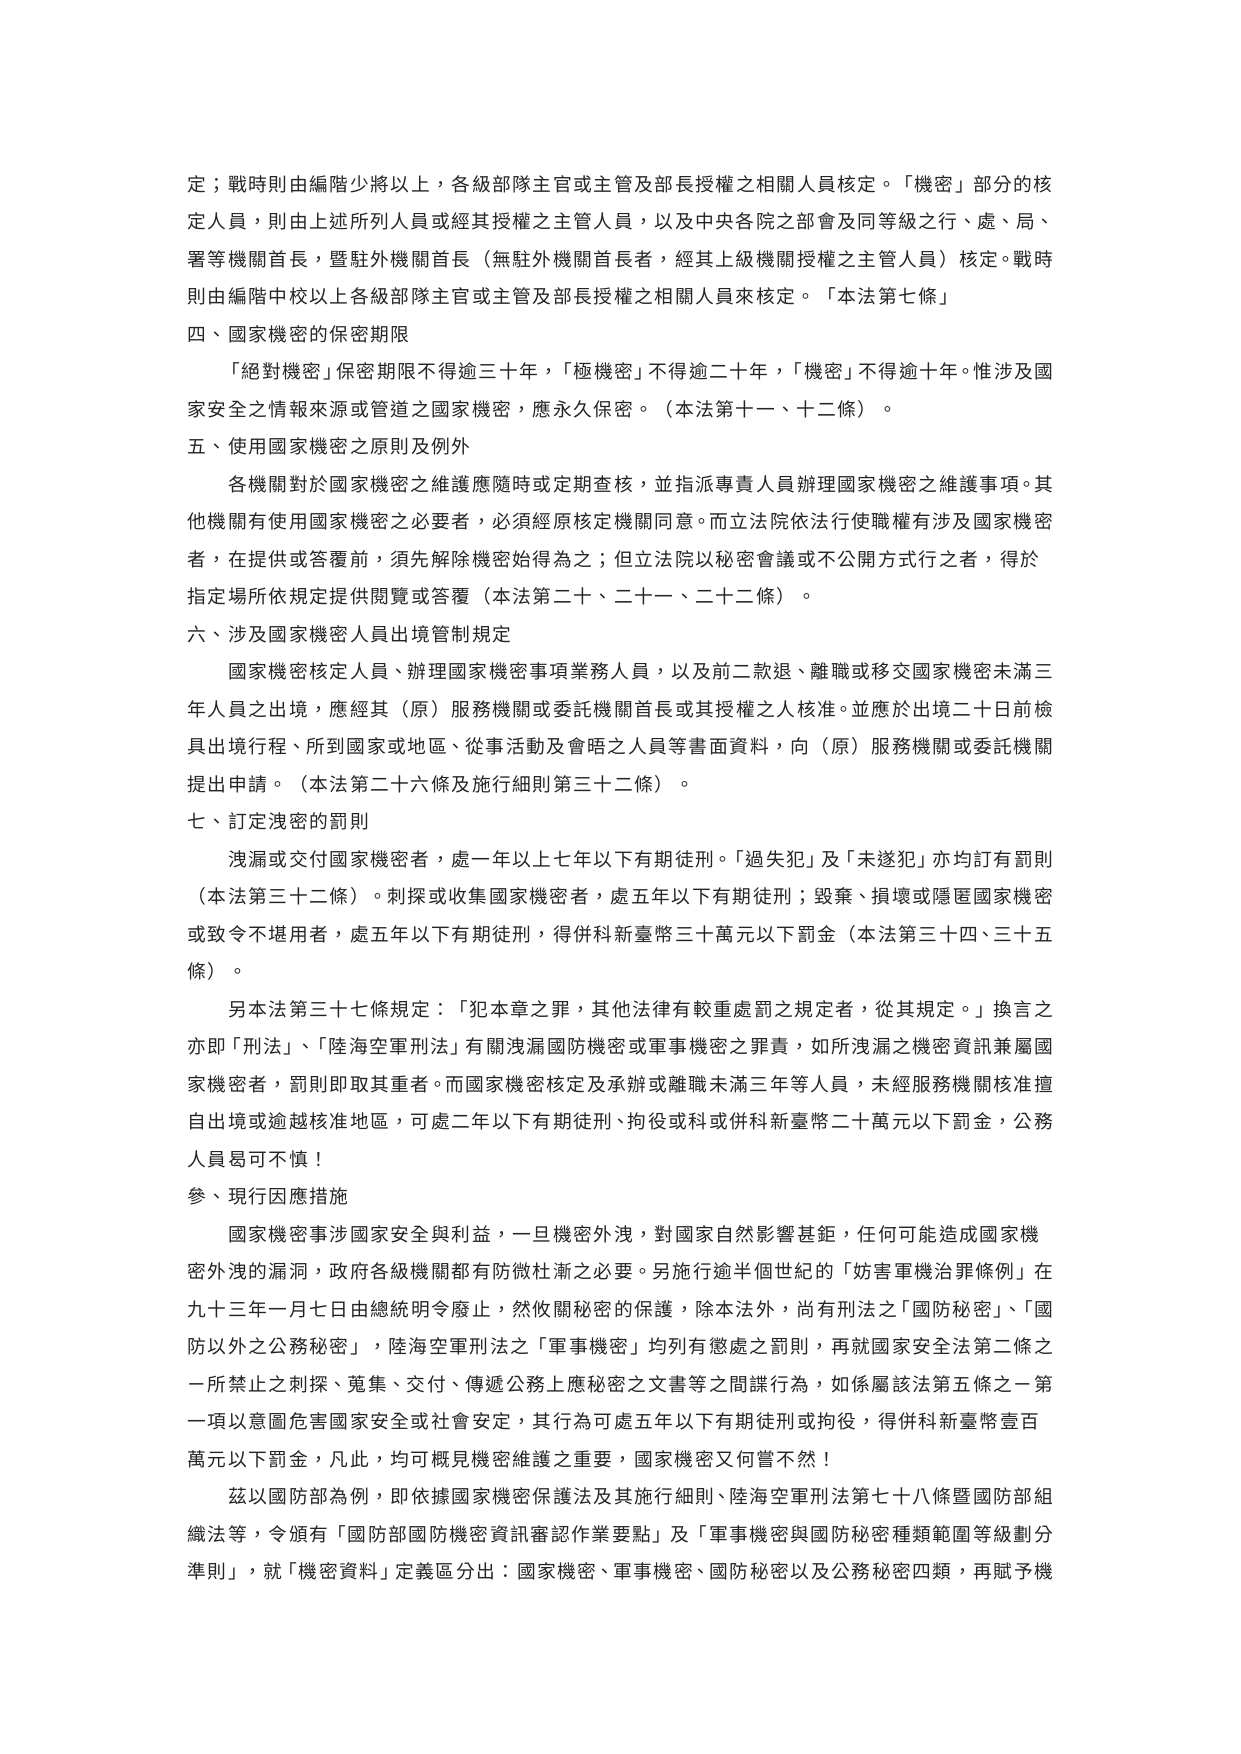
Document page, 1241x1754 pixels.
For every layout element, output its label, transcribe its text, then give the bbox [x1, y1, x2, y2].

text 「國家機密保護法」簡介 壹、前言 國家機密保護法業經立法院於民國九十二年一月十四日三讀通過，同年二月六日總統令公佈，嗣經行政院於同年九月二十六日以院臺法字第 0920044825 號令明定於同年十月一日起施行。新法制定之目的係為建立公務機關對於國家機密之保護制度，以資確保國家安全及利益。原在本法制定、施行前，有關國家機密保護之主要規定，乃行政院訂頒之「國家機密保護辦法」（該辦法業於民國九十二年九月二十九日明令廢止），其性質固屬「行政命令」，不具法律位階，自民國四十九年頒布以來，緣於當初時空背景複雜，充滿高度之非常時期色彩，保密等級分有：絕對機密、極機密、機密及密，事實上在「密」等之下，尚包含「限閱」之類型，而其擁有核定權限之人，從中央部會各司、署主管以上迄地方縣市長及於經辦人員之區分「機密」或「密」等，範圍極為寬廣，可謂事事皆可為機密，而公務員幾乎人人皆得核定國家機密，其浮濫概見一般；再者，該辦法僅能規範行政院及其所屬機關，然就全國公務機關而言，顯然缺乏統一之規範。質言之，國家機密在在牽涉到國家安全或國家利益，衡諸世界各國對於國家機密均予嚴加保護，即使在已有「政府資訊公開法」立法之民主先進國家，亦多明文將國家機密列入「得不公開之事項」，藉以維護國家機密。因此，關於保護國家機密，除須於產生或使用國家機密的政府各機關，採取種種管制措施，規範程序上的作為，嚴格限制得接近、知悉或使用此等資訊之人員，以防止洩密外，更須對於洩漏國家機密者，設有處罰之規定，特制定本法。為此，針對國家機密保護法，彙整該法立法之要點，爰為簡介。 貳、重要內容介紹 現已公佈施行之「國家機密保護法」分為「總則」、「國家機密之核定與變更」、「國家機密之維護」、「國家機密之解除」、「罰則」、「附則」等六章，計四十一條條文。 茲摘要重點，敘述如下： 一、明確定義「國家機密」 國家機密須限定於為確保國家安全或利益，而有保密之必要者。規定國家機密等級區分為：「絕對機密」、「極機密」、「機密」三等級，並明示核定國家機密應於必要之最小範圍內為之。且核定國家機密，不得基於下列目的：（一）為隱瞞違法或行政疏失。（二）為限制或妨礙事業之公平競爭。（三）為掩飾特定之自然人、法人、團體或機關（構）之不名譽行為。（四）為拒絕或遲延提供應公開之政府資訊。（本法第五條） 二、明定各機關人員對國家機密事項之報請核定義務 各機關之人員在其職掌或業務範圍內，有應屬國家機密之事項時，應按其機密程度擬訂等級，報請核定，並在報請核定前，先行採取保密措施；而有核定權責的人員，應於接獲報請後三十日內核定之。（本法第六條） 三、國家機密的核定權責 三個等級的國家機密，在「絕對機密」部分，由總統、行政院長或經其授權的部會首長親自核定。戰時則包括編階中將以上各級部隊主官或主管及部長授權的相關人員。「極機密」部分，由上述所列之人員或經其授權之主管人員核定，暨立法院、司法院、考試院及監察院院長、國家安全會議秘書長、國家安全局局長、國防部長、外交部長、行政院大陸委員會主任委員或經其授權之主管人員核定；戰時則由編階少將以上，各級部隊主官或主管及部長授權之相關人員核定。「機密」部分的核定人員，則由上述所列人員或經其授權之主管人員，以及中央各院之部會及同等級之行、處、局、署等機關首長，暨駐外機關首長（無駐外機關首長者，經其上級機關授權之主管人員）核定。戰時則由編階中校以上各級部隊主官或主管及部長授權之相關人員來核定。「本法第七條」 四、國家機密的保密期限 「絕對機密」保密期限不得逾三十年，「極機密」不得逾二十年，「機密」不得逾十年。惟涉及國家安全之情報來源或管道之國家機密，應永久保密。（本法第十一、十二條）。 五、使用國家機密之原則及例外 各機關對於國家機密之維護應隨時或定期查核，並指派專責人員辦理國家機密之維護事項。其他機關有使用國家機密之必要者，必須經原核定機關同意。而立法院依法行使職權有涉及國家機密者，在提供或答覆前，須先解除機密始得為之；但立法院以秘密會議或不公開方式行之者，得於指定場所依規定提供閱覽或答覆（本法第二十、二十一、二十二條）。 六、涉及國家機密人員出境管制規定 國家機密核定人員、辦理國家機密事項業務人員，以及前二款退、離職或移交國家機密未滿三年人員之出境，應經其（原）服務機關或委託機關首長或其授權之人核准。並應於出境二十日前檢具出境行程、所到國家或地區、從事活動及會晤之人員等書面資料，向（原）服務機關或委託機關提出申請。（本法第二十六條及施行細則第三十二條）。 七、訂定洩密的罰則 洩漏或交付國家機密者，處一年以上七年以下有期徒刑。「過失犯」及「未遂犯」亦均訂有罰則（本法第三十二條）。刺探或收集國家機密者，處五年以下有期徒刑；毀棄、損壞或隱匿國家機密，或致令不堪用者，處五年以下有期徒刑，得併科新臺幣三十萬元以下罰金（本法第三十四、三十五條）。 另本法第三十七條規定：「犯本章之罪，其他法律有較重處罰之規定者，從其規定。」換言之，亦即「刑法」、「陸海空軍刑法」有關洩漏國防機密或軍事機密之罪責，如所洩漏之機密資訊兼屬國家機密者，罰則即取其重者。而國家機密核定及承辦或離職未滿三年等人員，未經服務機關核准擅自出境或逾越核准地區，可處二年以下有期徒刑、拘役或科或併科新臺幣二十萬元以下罰金，公務人員曷可不慎！ 參、現行因應措施 國家機密事涉國家安全與利益，一旦機密外洩，對國家自然影響甚鉅，任何可能造成國家機密外洩的漏洞，政府各級機關都有防微杜漸之必要。另施行逾半個世紀的「妨害軍機治罪條例」在九十三年一月七日由總統明令廢止，然攸關秘密的保護，除本法外，尚有刑法之「國防秘密」、「國防以外之公務秘密」，陸海空軍刑法之「軍事機密」均列有懲處之罰則，再就國家安全法第二條之ㄧ所禁止之刺探、蒐集、交付、傳遞公務上應秘密之文書等之間諜行為，如係屬該法第五條之ㄧ第一項以意圖危害國家安全或社會安定，其行為可處五年以下有期徒刑或拘役，得併科新臺幣壹百萬元以下罰金，凡此，均可概見機密維護之重要，國家機密又何嘗不然！ 茲以國防部為例，即依據國家機密保護法及其施行細則、陸海空軍刑法第七十八條暨國防部組織法等，令頒有「國防部國防機密資訊審認作業要點」及「軍事機密與國防秘密種類範圍等級劃分準則」，就「機密資料」定義區分出：國家機密、軍事機密、國防秘密以及公務秘密四類，再賦予機密等級，以臻完備；固然在「機密屬性」認定時，無可避免會有同屬「國家機密」與「軍事機密」或「國防秘密」者，因此，實務運作上即有：「本件屬國家機密，亦屬軍事機密（國防秘密）」之情形，而其於認定暨適用上，依法行之，尚不致產生扞格。 國家機密應於必要之最小範圍內為之，針對人民知的權利以及政府資訊透明公開之大原則下，如何避免機密之核定浮濫、有效加強事後控管暨強制解密年限，在折衝與利益衡量之間，主其事者，尚待考驗。而國家機密無遠弗屆，非僅國防、軍事兩端，其於外交、經濟、科技等各面向之必要性，自當一併考量。 國家安全與利益之維護，是每位公務人員無可旁貸之職責，而在事涉國家機密時，更應慎重處置，避免洩漏或遭竊，不論對內或對外，發皇國家機密維護之諸般措施，在懲戒暨刑罰之外，人人肩上之重責，可謂有待大家認知，共同維護國家利益。 [187, 164, 1053, 1589]
